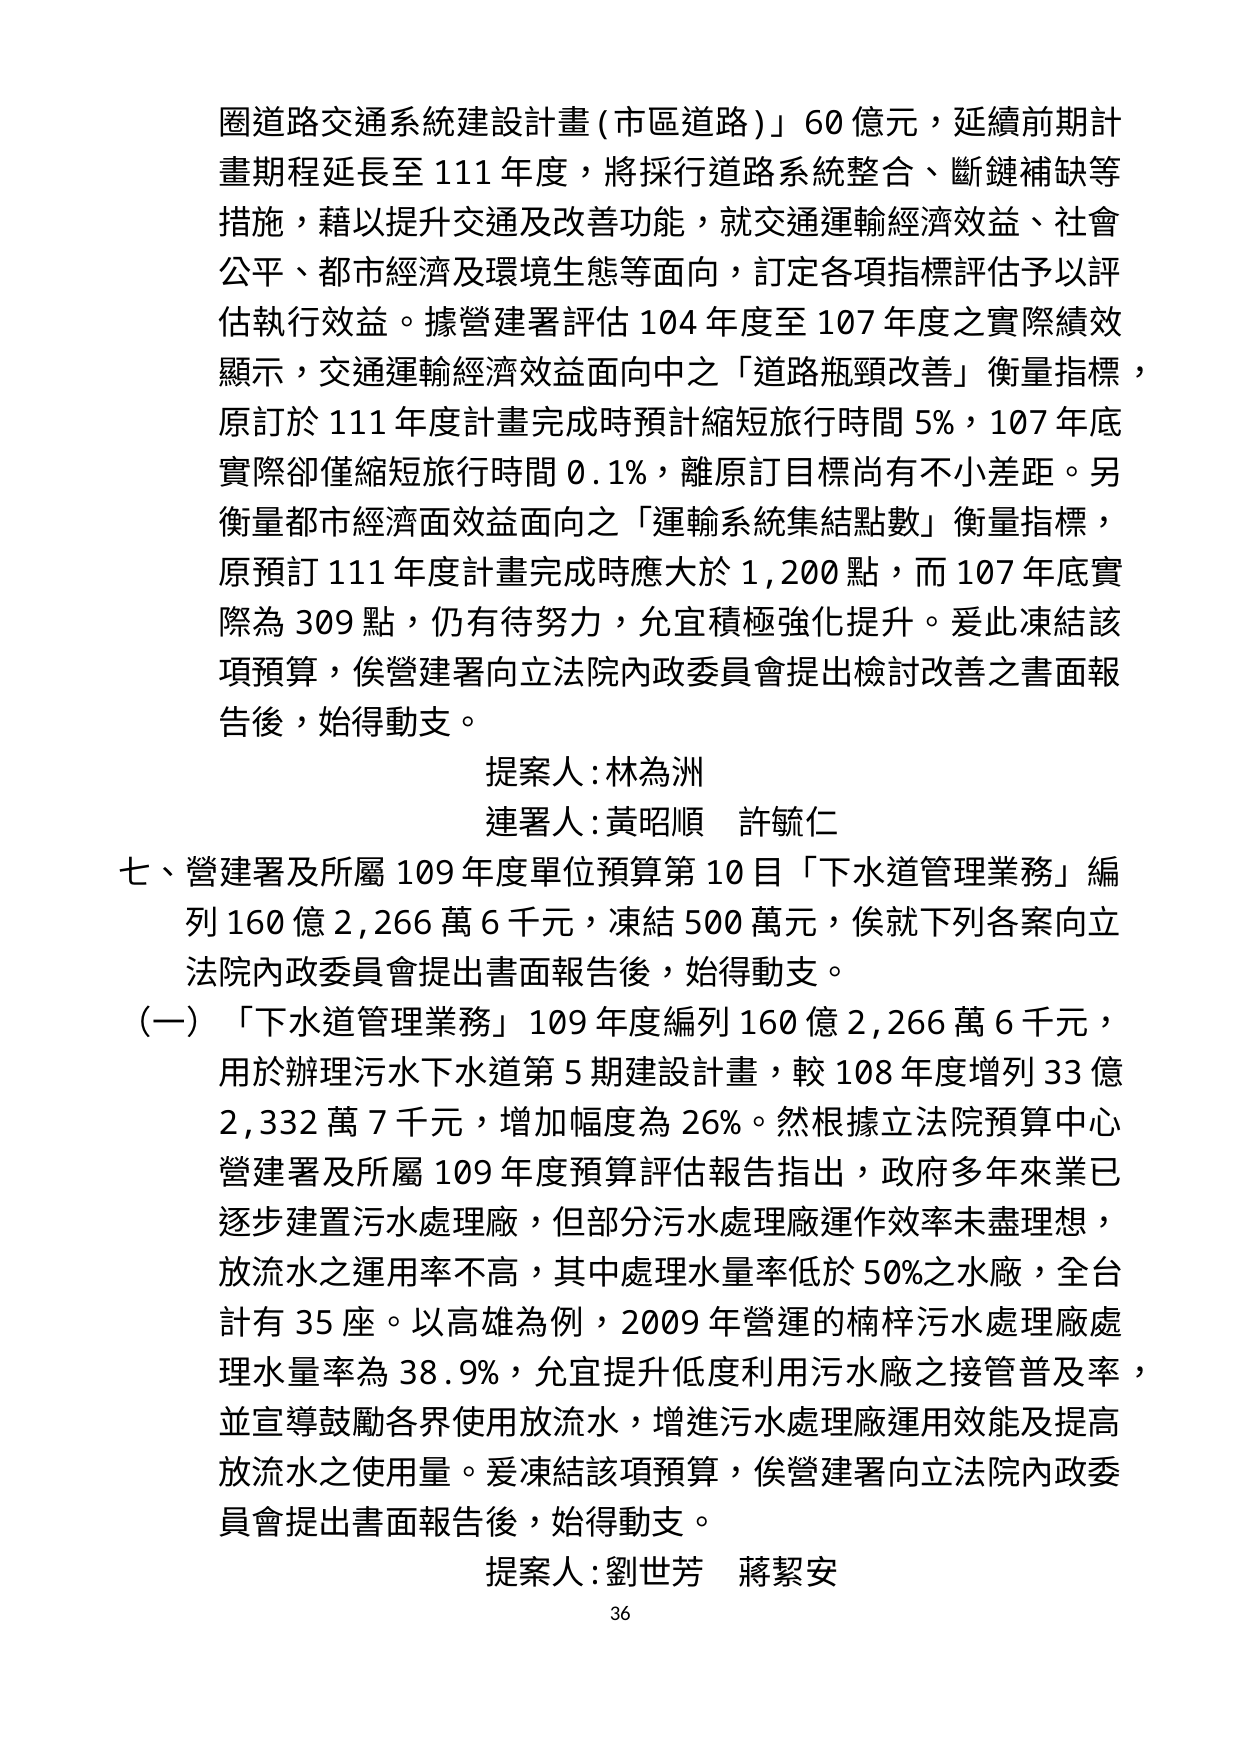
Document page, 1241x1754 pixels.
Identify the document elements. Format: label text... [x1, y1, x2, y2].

text （三）營建署及所屬109年度「道路建設及養護」項下編列「生活圈道路交通系統建設計畫(市區道路)」60億元，延續前期計畫期程延長至111年度，將採行道路系統整合、斷鏈補缺等措施，藉以提升交通及改善功能，就交通運輸經濟效益、社會公平、都市經濟及環境生態等面向，訂定各項指標評估予以評估執行效益。據營建署評估104年度至107年度之實際績效顯示，交通運輸經濟效益面向中之「道路瓶頸改善」衡量指標，原訂於111年度計畫完成時預計縮短旅行時間5%，107年底實際卻僅縮短旅行時間0.1%，離原訂目標尚有不小差距。另衡量都市經濟面效益面向之「運輸系統集結點數」衡量指標，原預訂111年度計畫完成時應大於1,200點，而107年底實際為309點，仍有待努力，允宜積極強化提升。爰此凍結該項預算，俟營建署向立法院內政委員會提出檢討改善之書面報告後，始得動支。 [118, 94, 1123, 744]
text （一）「下水道管理業務」109年度編列160億2,266萬6千元，用於辦理污水下水道第5期建設計畫，較108年度增列33億2,332萬7千元，增加幅度為26%。然根據立法院預算中心營建署及所屬109年度預算評估報告指出，政府多年來業已逐步建置污水處理廠，但部分污水處理廠運作效率未盡理想，放流水之運用率不高，其中處理水量率低於50%之水廠，全台計有35座。以高雄為例，2009年營運的楠梓污水處理廠處理水量率為38.9%，允宜提升低度利用污水廠之接管普及率，並宣導鼓勵各界使用放流水，增進污水處理廠運用效能及提高放流水之使用量。爰凍結該項預算，俟營建署向立法院內政委員會提出書面報告後，始得動支。 [118, 994, 1123, 1544]
text 提案人:劉世芳 蔣絜安 [118, 1544, 1123, 1594]
text 提案人:林為洲 [118, 744, 1123, 794]
text 七、營建署及所屬109年度單位預算第10目「下水道管理業務」編列160億2,266萬6千元，凍結500萬元，俟就下列各案向立法院內政委員會提出書面報告後，始得動支。 [118, 844, 1122, 994]
text 連署人:黃昭順 許毓仁 [118, 794, 1123, 844]
